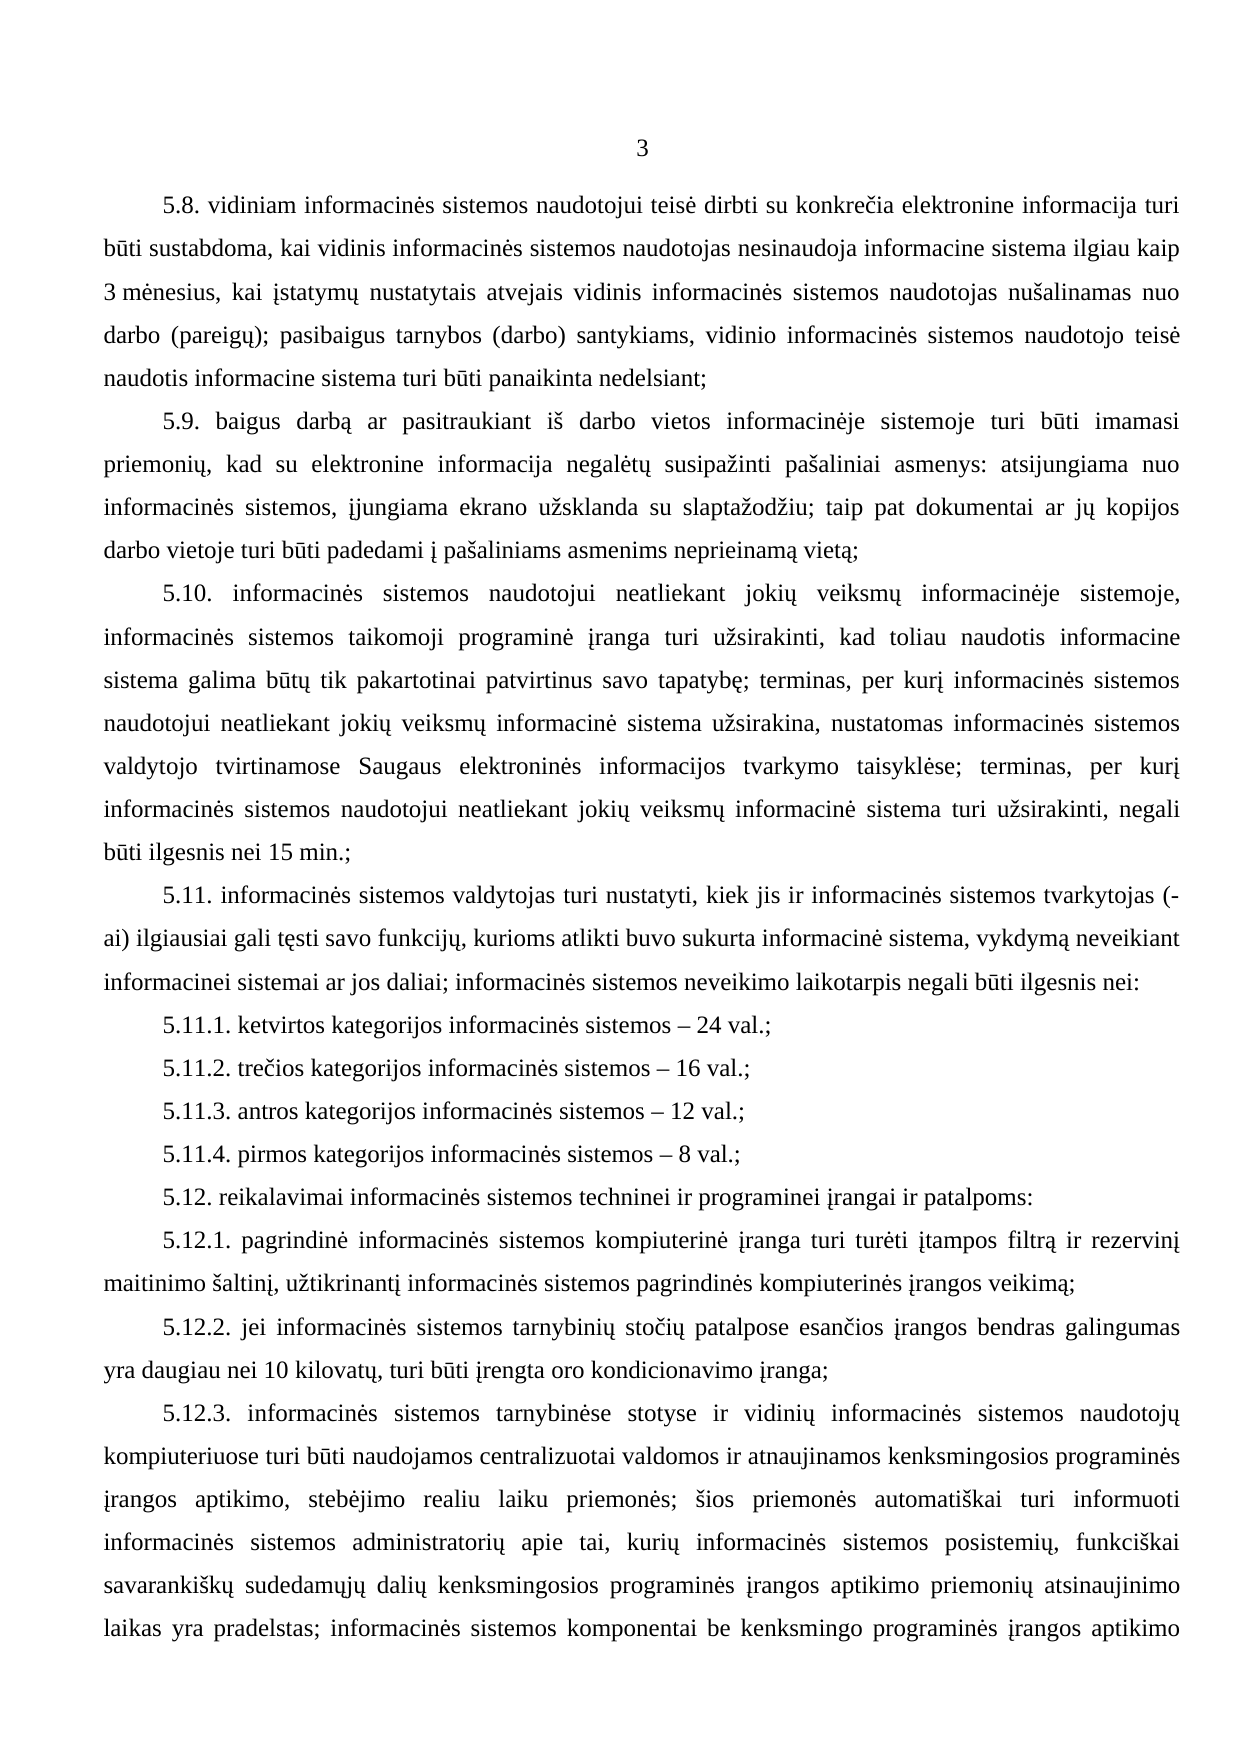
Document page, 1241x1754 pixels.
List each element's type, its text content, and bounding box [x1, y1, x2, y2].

text 5.11.4. pirmos kategorijos informacinės sistemos – 8 val.; [103, 1139, 1181, 1168]
text 5.11.2. trečios kategorijos informacinės sistemos – 16 val.; [103, 1053, 1181, 1082]
text 5.10. informacinės sistemos naudotojui neatliekant jokių veiksmų informacinėje sistemoje, informacinės sistemos taikomoji programinė įranga turi užsirakinti, kad toliau naudotis informacine sistema galima būtų tik pakartotinai patvirtinus savo tapatybę; terminas, per kurį informacinės sistemos naudotojui neatliekant jokių veiksmų informacinė sistema užsirakina, nustatomas informacinės sistemos valdytojo tvirtinamose Saugaus elektroninės informacijos tvarkymo taisyklėse; terminas, per kurį informacinės sistemos naudotojui neatliekant jokių veiksmų informacinė sistema turi užsirakinti, negali būti ilgesnis nei 15 min.; [103, 578, 1181, 866]
text 5.12.2. jei informacinės sistemos tarnybinių stočių patalpose esančios įrangos bendras galingumas yra daugiau nei 10 kilovatų, turi būti įrengta oro kondicionavimo įranga; [103, 1312, 1181, 1383]
text 5.11.1. ketvirtos kategorijos informacinės sistemos – 24 val.; [103, 1010, 1181, 1038]
text 5.12. reikalavimai informacinės sistemos techninei ir programinei įrangai ir patalpoms: [103, 1182, 1181, 1211]
text 5.12.3. informacinės sistemos tarnybinėse stotyse ir vidinių informacinės sistemos naudotojų kompiuteriuose turi būti naudojamos centralizuotai valdomos ir atnaujinamos kenksmingosios programinės įrangos aptikimo, stebėjimo realiu laiku priemonės; šios priemonės automatiškai turi informuoti informacinės sistemos administratorių apie tai, kurių informacinės sistemos posistemių, funkciškai savarankiškų sudedamųjų dalių kenksmingosios programinės įrangos aptikimo priemonių atsinaujinimo laikas yra pradelstas; informacinės sistemos komponentai be kenksmingo programinės įrangos aptikimo [103, 1398, 1181, 1642]
text 5.9. baigus darbą ar pasitraukiant iš darbo vietos informacinėje sistemoje turi būti imamasi priemonių, kad su elektronine informacija negalėtų susipažinti pašaliniai asmenys: atsijungiama nuo informacinės sistemos, įjungiama ekrano užsklanda su slaptažodžiu; taip pat dokumentai ar jų kopijos darbo vietoje turi būti padedami į pašaliniams asmenims neprieinamą vietą; [103, 406, 1181, 564]
text 5.11.3. antros kategorijos informacinės sistemos – 12 val.; [103, 1096, 1181, 1125]
text 5.12.1. pagrindinė informacinės sistemos kompiuterinė įranga turi turėti įtampos filtrą ir rezervinį maitinimo šaltinį, užtikrinantį informacinės sistemos pagrindinės kompiuterinės įrangos veikimą; [103, 1225, 1181, 1297]
text 5.11. informacinės sistemos valdytojas turi nustatyti, kiek jis ir informacinės sistemos tvarkytojas (-ai) ilgiausiai gali tęsti savo funkcijų, kurioms atlikti buvo sukurta informacinė sistema, vykdymą neveikiant informacinei sistemai ar jos daliai; informacinės sistemos neveikimo laikotarpis negali būti ilgesnis nei: [103, 880, 1181, 995]
text 5.8. vidiniam informacinės sistemos naudotojui teisė dirbti su konkrečia elektronine informacija turi būti sustabdoma, kai vidinis informacinės sistemos naudotojas nesinaudoja informacine sistema ilgiau kaip 3 mėnesius, kai įstatymų nustatytais atvejais vidinis informacinės sistemos naudotojas nušalinamas nuo darbo (pareigų); pasibaigus tarnybos (darbo) santykiams, vidinio informacinės sistemos naudotojo teisė naudotis informacine sistema turi būti panaikinta nedelsiant; [103, 190, 1181, 392]
